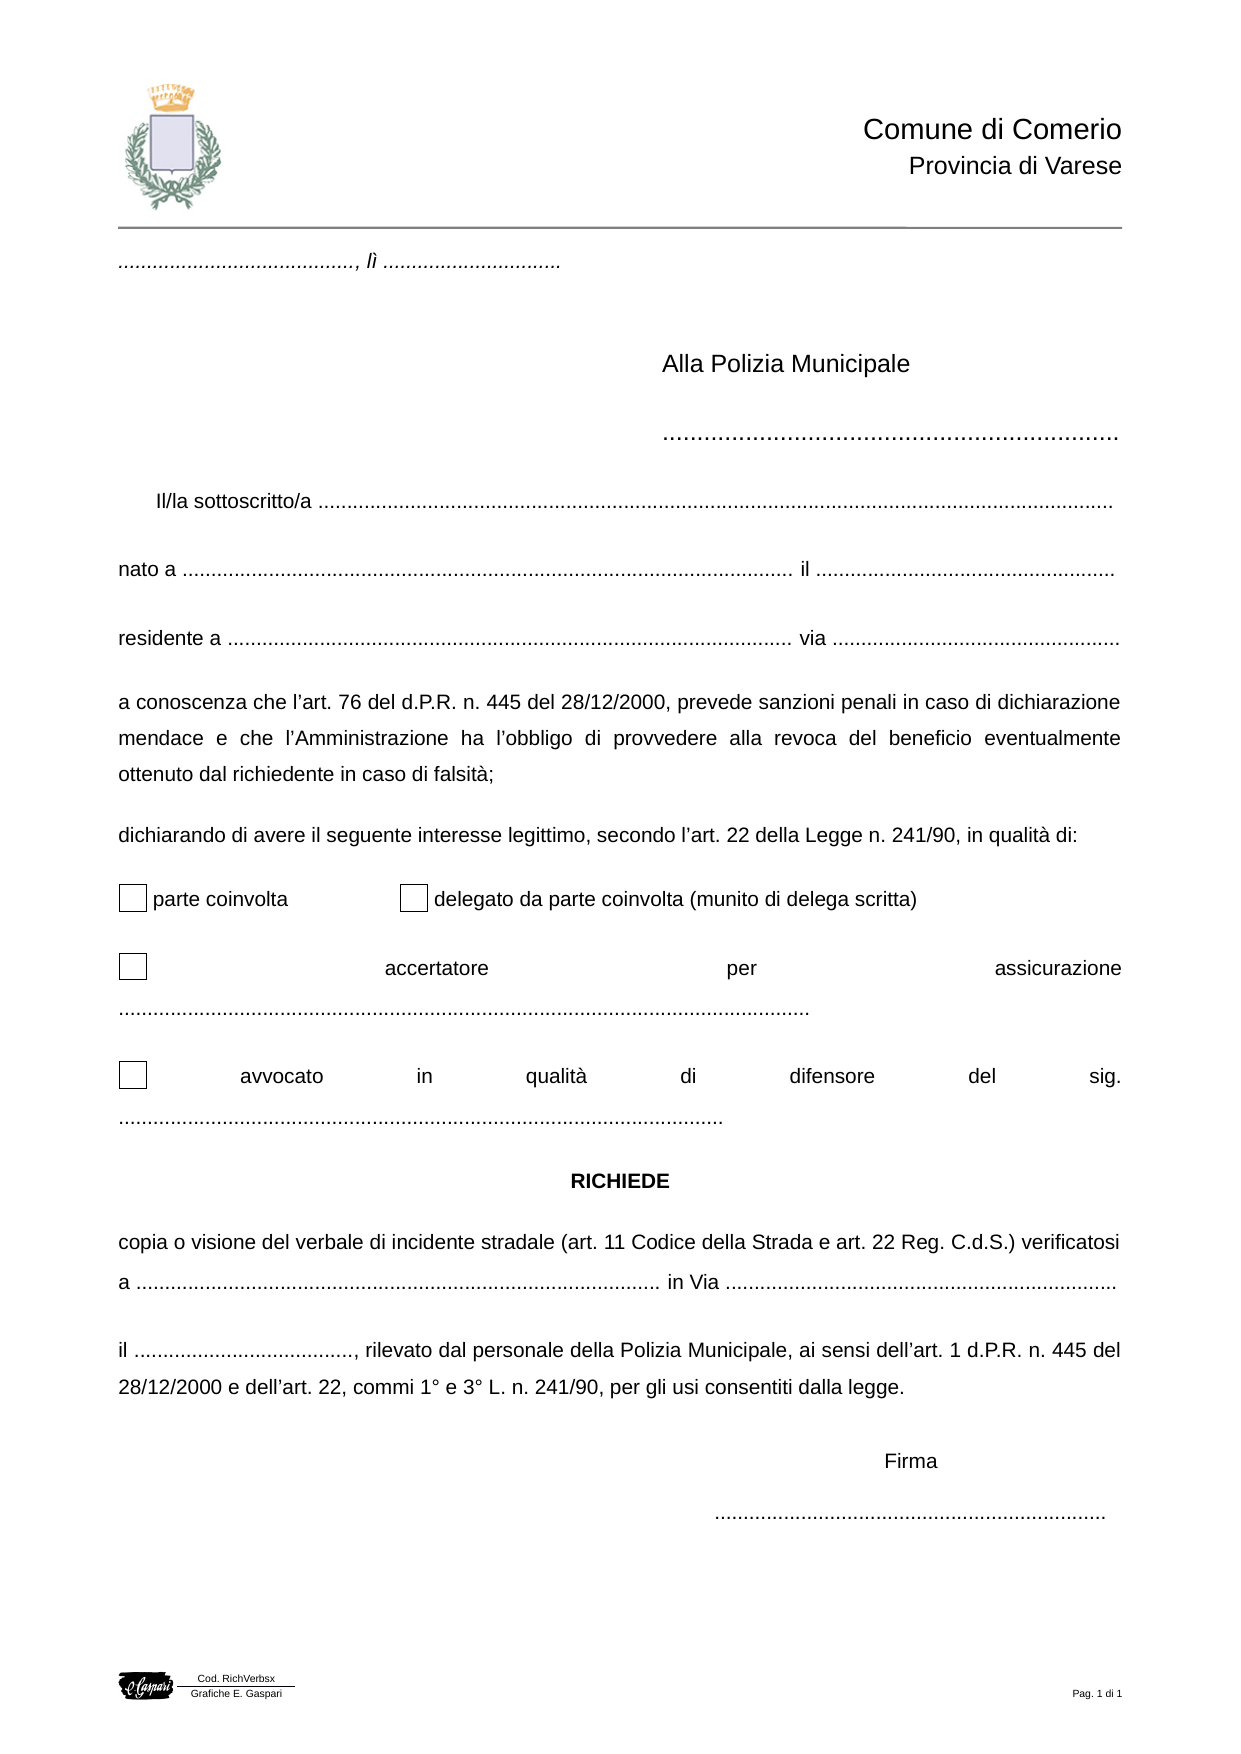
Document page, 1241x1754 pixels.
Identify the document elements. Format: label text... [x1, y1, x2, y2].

text Alla Polizia Municipale [118, 349, 1122, 378]
text .................................................................. [118, 417, 1122, 446]
picture [118, 1671, 174, 1700]
text copia o visione del verbale di incidente stradale (art. 11 Codice della Strada e art. 22 Reg. C.d.S.) verificatosi a ........................................................................................... in Via .................................................................... [118, 1230, 1122, 1295]
text il ......................................, rilevato dal personale della Polizia Municipale, ai sensi dell’art. 1 d.P.R. n. 445 del 28/12/2000 e dell’art. 22, commi 1° e 3° L. n. 241/90, per gli usi consentiti dalla legge. [118, 1334, 1122, 1399]
text nato a .......................................................................................................... il .................................................... [118, 553, 1122, 582]
text parte coinvolta delegato da parte coinvolta (munito di delega scritta) [118, 883, 1122, 912]
picture [122, 82, 224, 213]
text Provincia di Varese [224, 151, 1122, 180]
text RICHIEDE [118, 1169, 1122, 1193]
text Firma [699, 1448, 1122, 1472]
text Il/la sottoscritto/a .......................................................................................................................................... [118, 485, 1122, 514]
text Comune di Comerio [224, 112, 1122, 146]
text avvocato in qualità di difensore del sig. ......................................................................................................... [118, 1060, 1122, 1130]
text a conoscenza che l’art. 76 del d.P.R. n. 445 del 28/12/2000, prevede sanzioni penali in caso di dichiarazione mendace e che l’Amministrazione ha l’obbligo di provvedere alla revoca del beneficio eventualmente ottenuto dal richiedente in caso di falsità; [118, 690, 1122, 786]
text .................................................................... [699, 1496, 1122, 1525]
text accertatore per assicurazione ........................................................................................................................ [118, 952, 1122, 1021]
text residente a .................................................................................................. via .................................................. [118, 622, 1122, 650]
text dichiarando di avere il seguente interesse legittimo, secondo l’art. 22 della Legge n. 241/90, in qualità di: [118, 822, 1122, 846]
text ........................................., lì ............................... [118, 245, 1122, 274]
